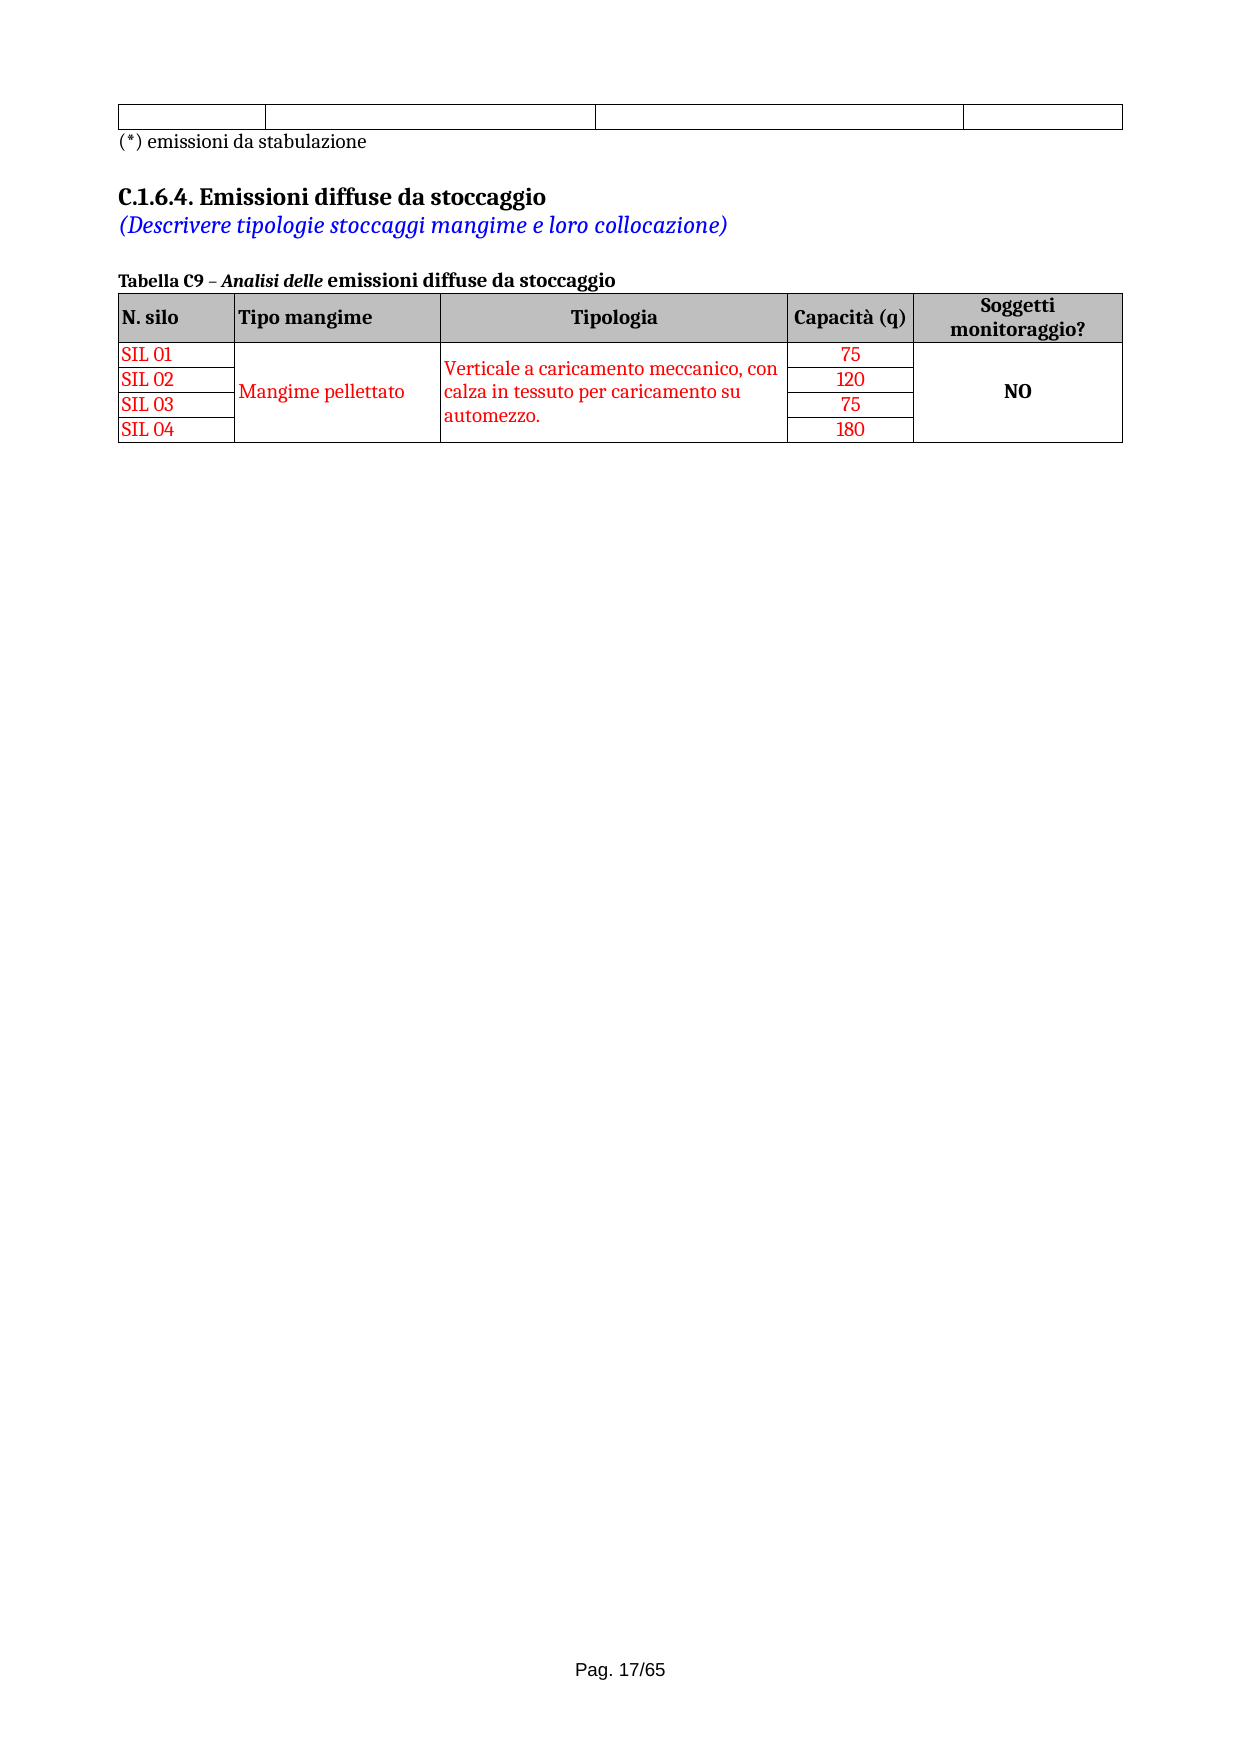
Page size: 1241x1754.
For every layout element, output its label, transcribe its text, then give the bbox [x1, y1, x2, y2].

table_header Tipo mangime [235, 294, 440, 342]
table_cell SIL 04 [119, 418, 234, 442]
table_header Capacità (q) [788, 294, 913, 342]
table_cell NO [914, 343, 1122, 442]
table_cell [119, 105, 265, 129]
table_cell [266, 105, 595, 129]
table_cell 120 [788, 368, 913, 392]
table_cell 75 [788, 343, 913, 367]
table_cell Verticale a caricamento meccanico, con calza in tessuto per caricamento su automezzo. [441, 343, 787, 442]
table_cell Mangime pellettato [235, 343, 440, 442]
text (*) emissioni da stabulazione [118, 130, 1122, 154]
table_header Soggetti monitoraggio? [914, 294, 1122, 342]
table_cell SIL 03 [119, 393, 234, 417]
table_cell 75 [788, 393, 913, 417]
table_cell SIL 02 [119, 368, 234, 392]
table_header N. silo [119, 294, 234, 342]
table_cell 180 [788, 418, 913, 442]
text (Descrivere tipologie stoccaggi mangime e loro collocazione) [118, 211, 1122, 240]
table_cell [596, 105, 963, 129]
table_cell [964, 105, 1122, 129]
table_cell SIL 01 [119, 343, 234, 367]
table_header Tipologia [441, 294, 787, 342]
list C.1.6.4. Emissioni diffuse da stoccaggio [118, 182, 1122, 211]
text Tabella C9 – Analisi delle emissioni diffuse da stoccaggio [118, 269, 1122, 293]
